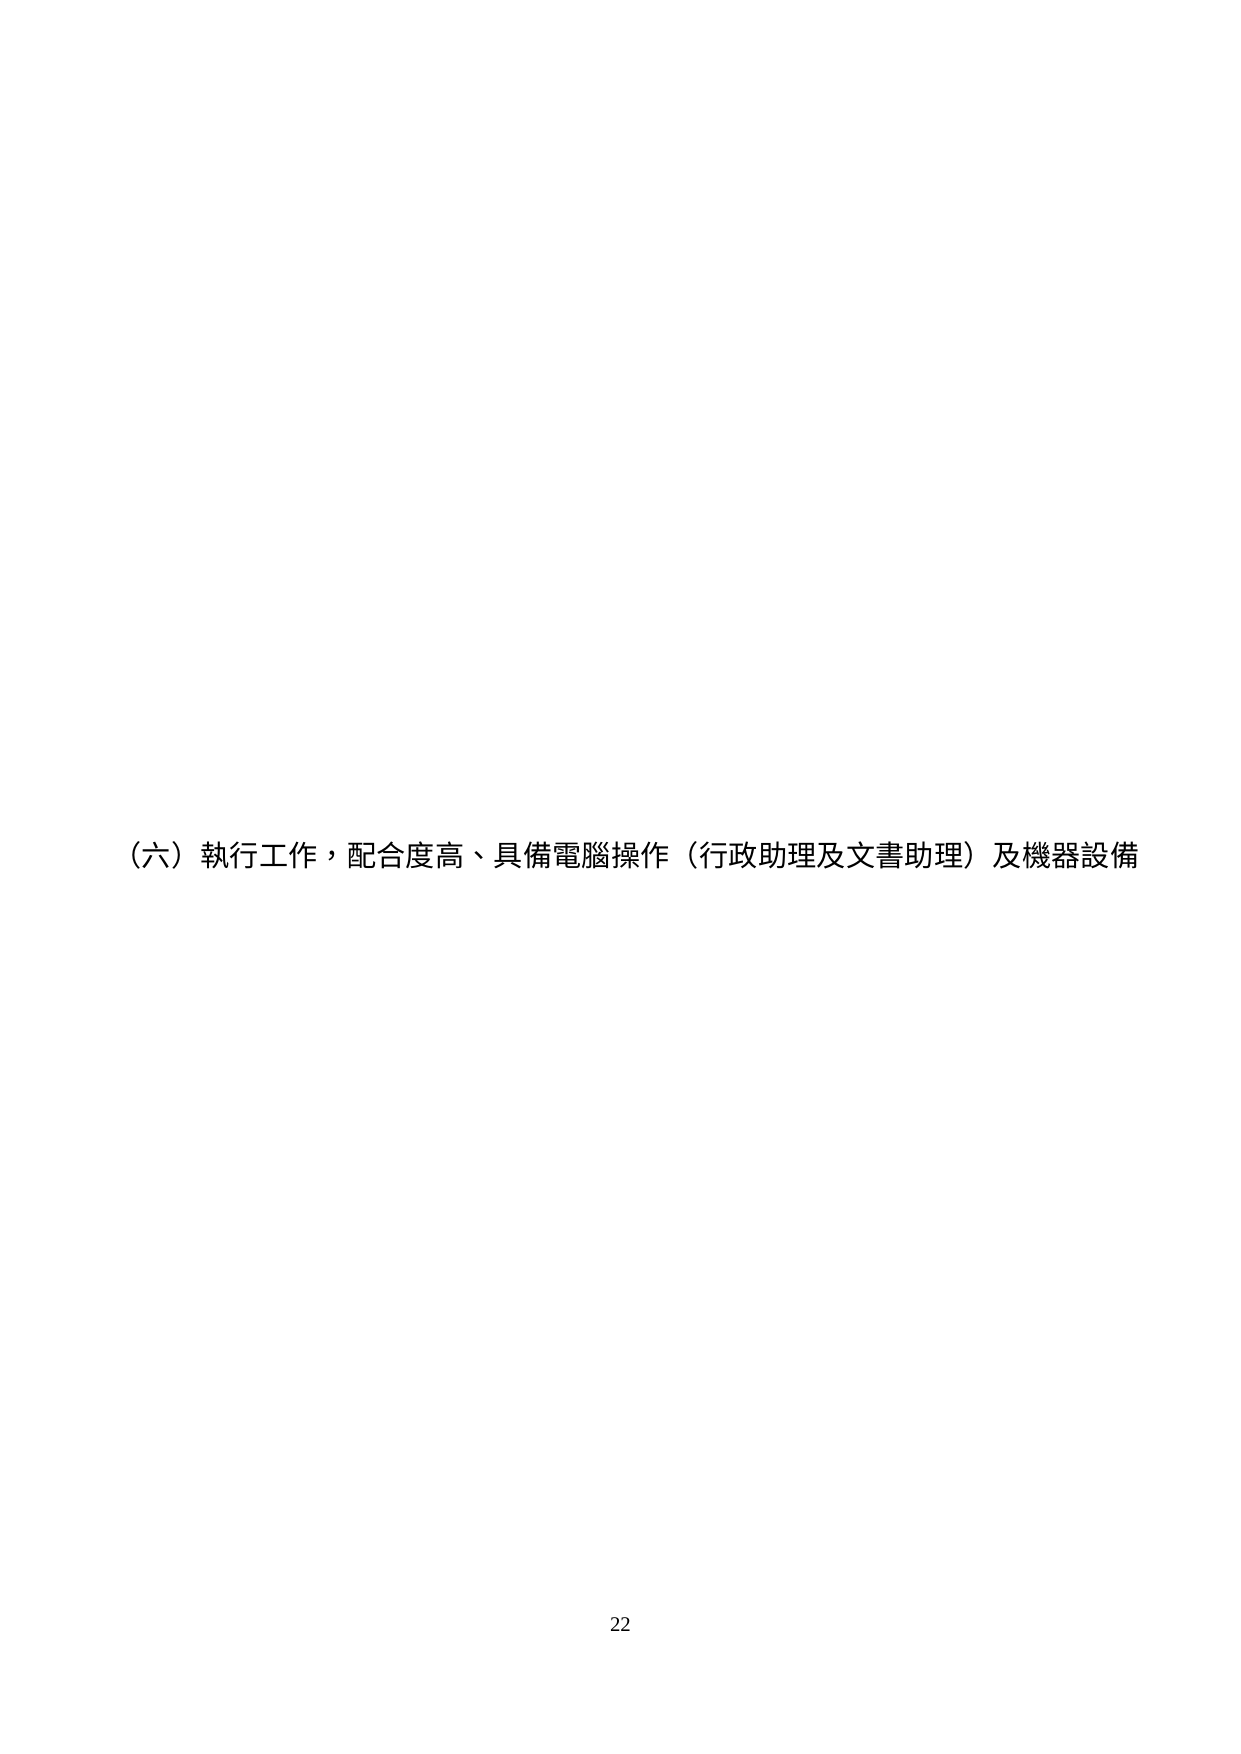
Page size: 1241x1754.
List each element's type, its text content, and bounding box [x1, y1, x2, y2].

text （六）執行工作，配合度高、具備電腦操作（行政助理及文書助理）及機器設備 [112, 812, 1143, 875]
